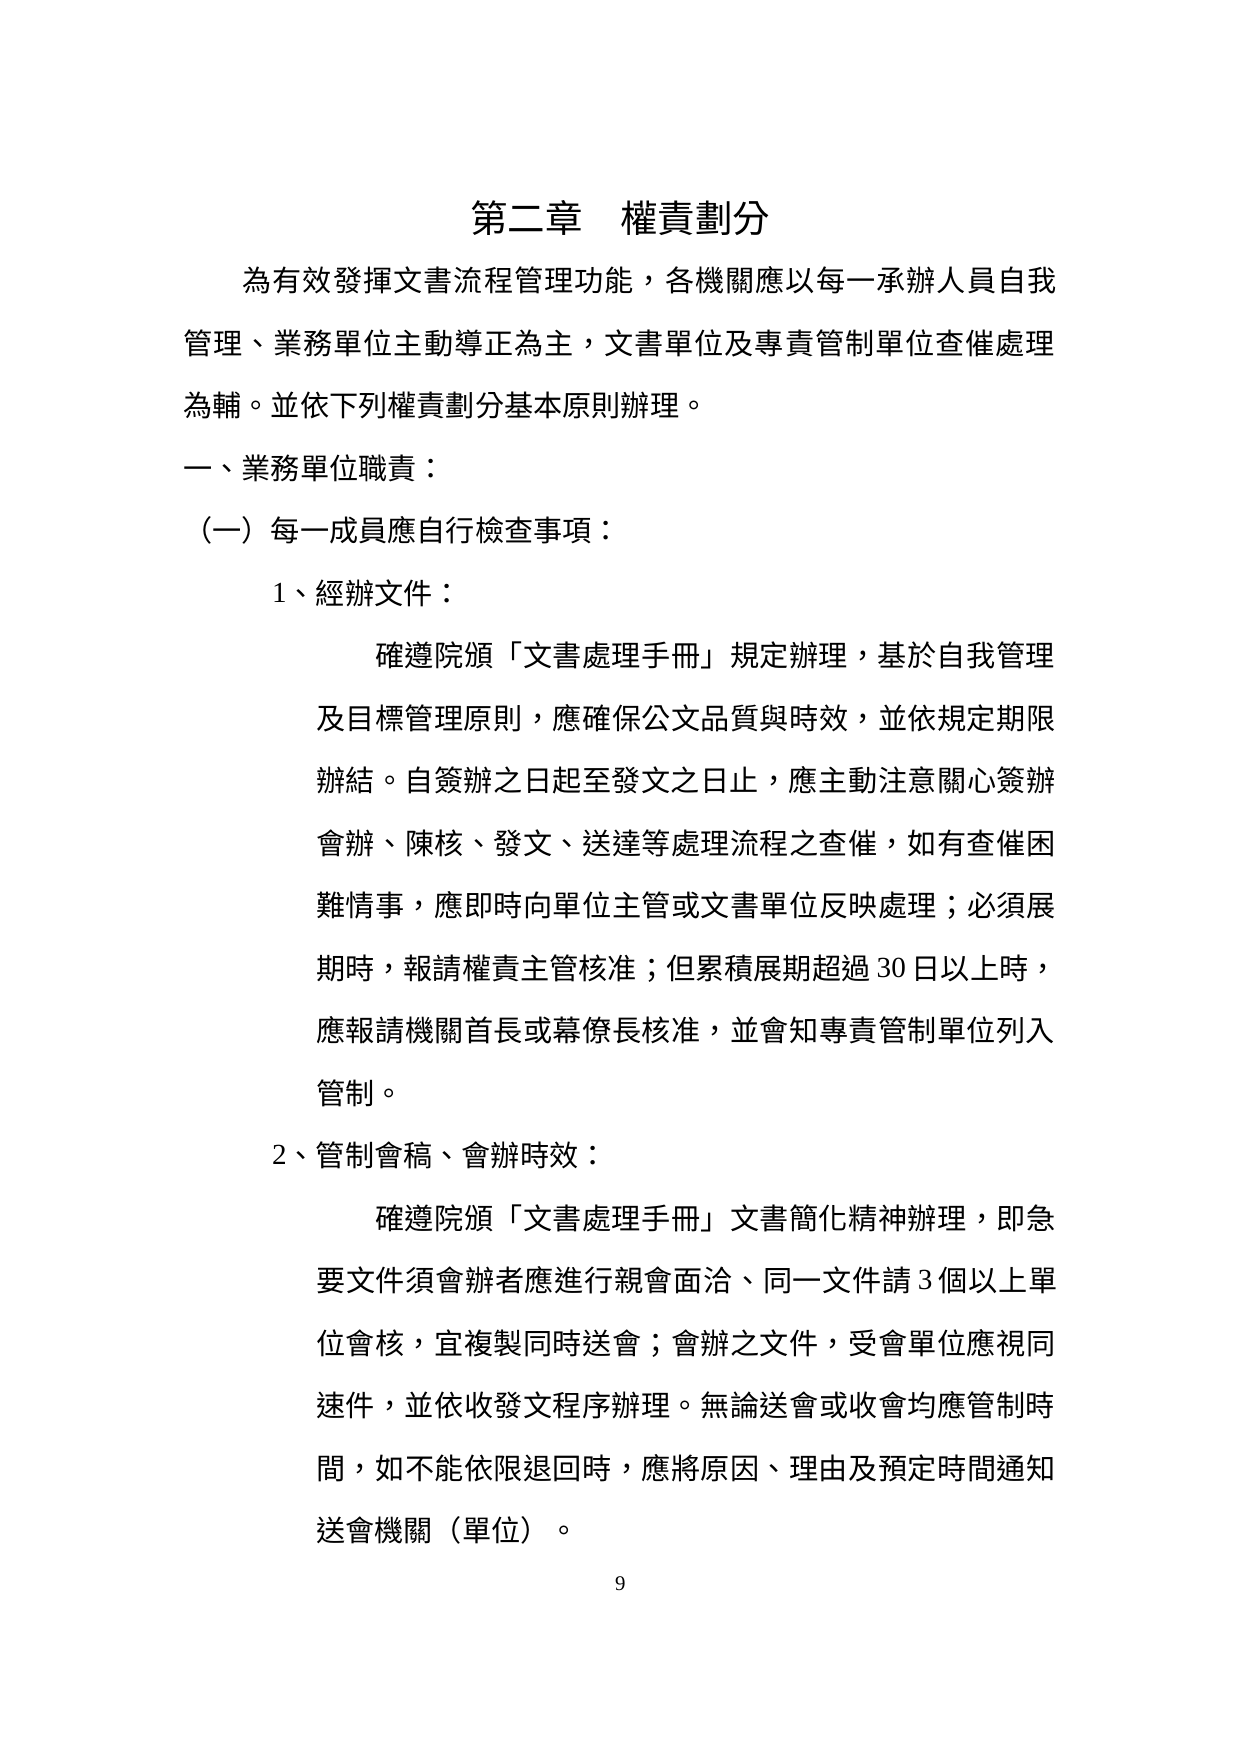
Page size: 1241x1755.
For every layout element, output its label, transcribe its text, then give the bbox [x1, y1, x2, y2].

text 第二章 權責劃分 [183, 175, 1057, 237]
text 2、管制會稿、會辦時效： [272, 1112, 1057, 1175]
text 1、經辦文件： [272, 550, 1057, 612]
text 為有效發揮文書流程管理功能，各機關應以每一承辦人員自我管理、業務單位主動導正為主，文書單位及專責管制單位查催處理為輔。並依下列權責劃分基本原則辦理。 [183, 237, 1057, 425]
text 確遵院頒「文書處理手冊」規定辦理，基於自我管理及目標管理原則，應確保公文品質與時效，並依規定期限辦結。自簽辦之日起至發文之日止，應主動注意關心簽辦、會辦、陳核、發文、送達等處理流程之查催，如有查催困難情事，應即時向單位主管或文書單位反映處理；必須展期時，報請權責主管核准；但累積展期超過30日以上時，應報請機關首長或幕僚長核准，並會知專責管制單位列入管制。 [316, 612, 1057, 1112]
text 確遵院頒「文書處理手冊」文書簡化精神辦理，即急要文件須會辦者應進行親會面洽、同一文件請3個以上單位會核，宜複製同時送會；會辦之文件，受會單位應視同速件，並依收發文程序辦理。無論送會或收會均應管制時間，如不能依限退回時，應將原因、理由及預定時間通知送會機關（單位）。 [316, 1175, 1057, 1550]
text （一）每一成員應自行檢查事項： [183, 487, 1057, 550]
text 一、業務單位職責： [183, 425, 1057, 487]
